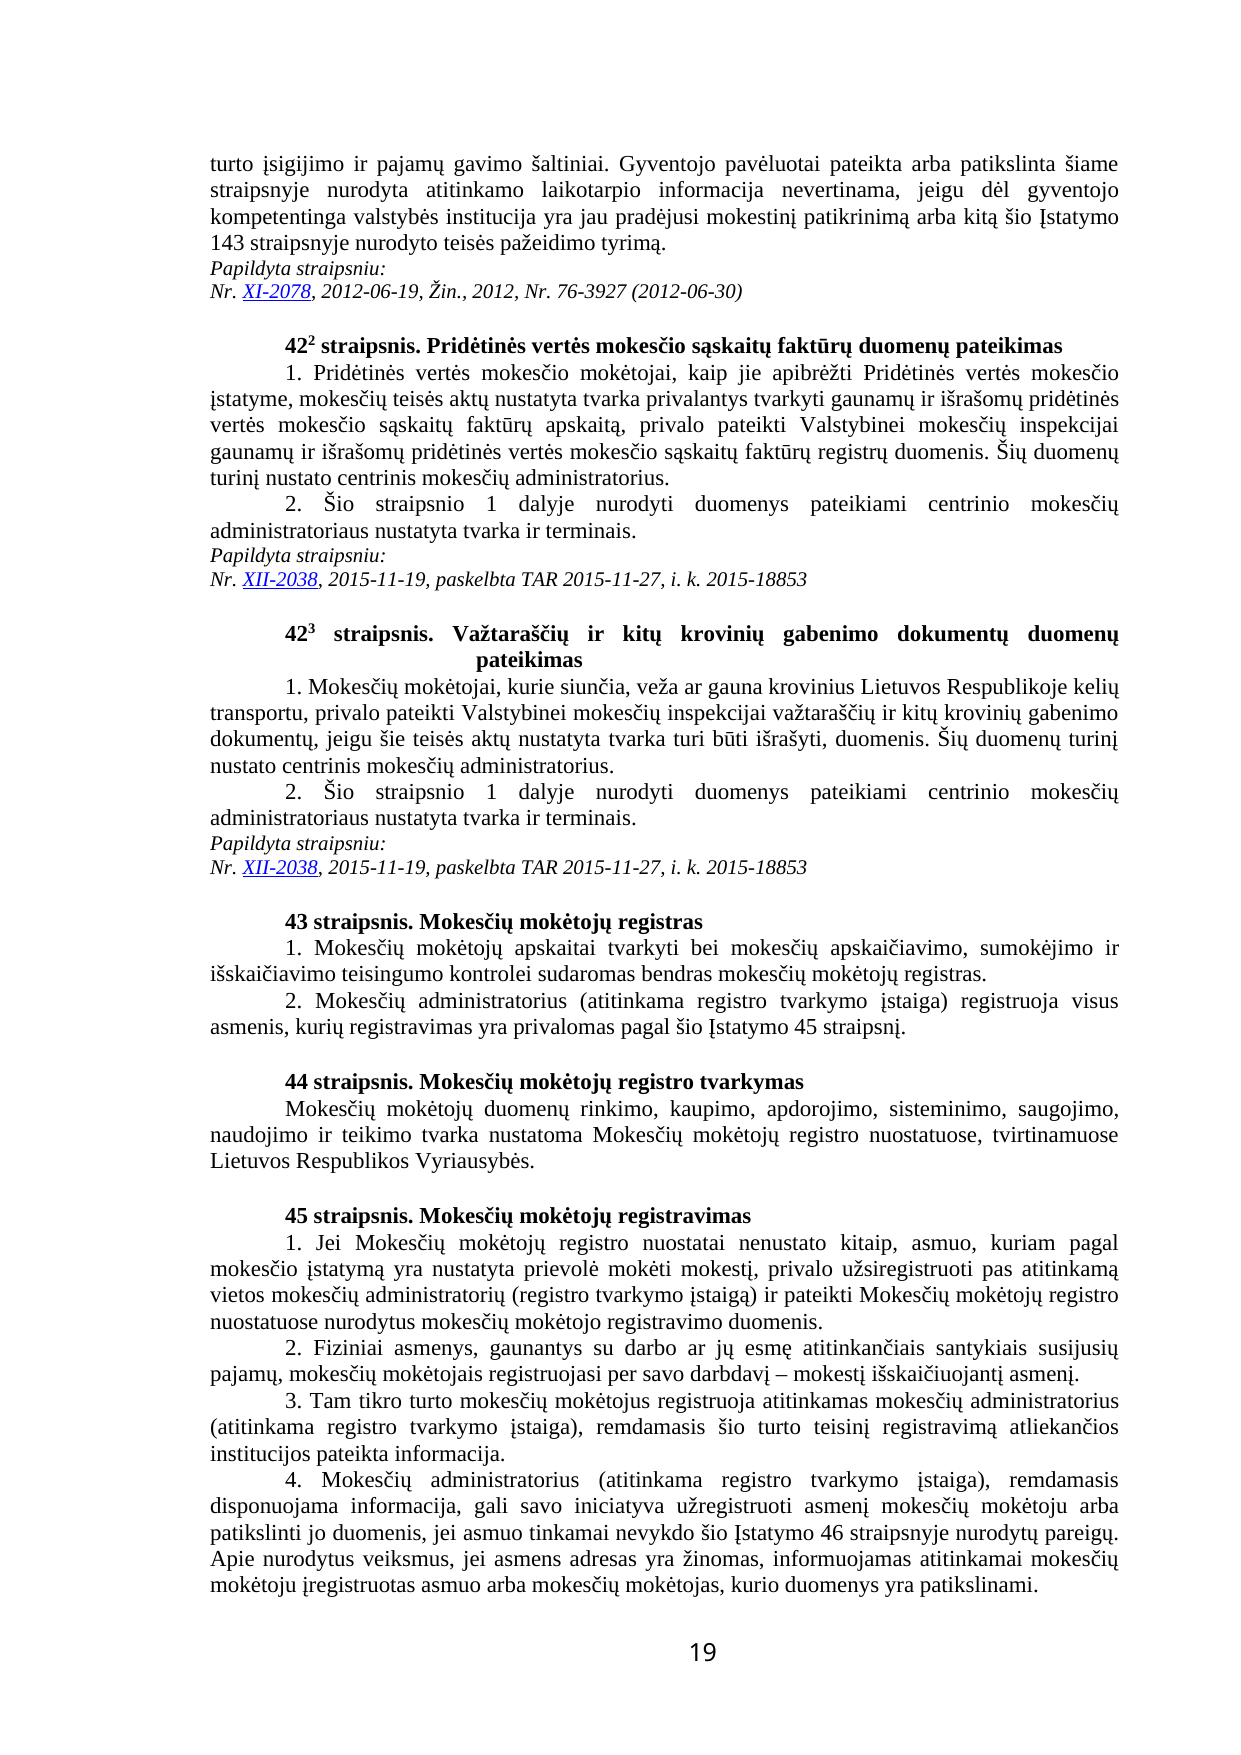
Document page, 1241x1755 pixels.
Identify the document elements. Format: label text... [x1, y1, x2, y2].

text Papildyta straipsniu: [210, 831, 1120, 855]
text Nr. XI-2078, 2012-06-19, Žin., 2012, Nr. 76-3927 (2012-06-30) [210, 279, 1120, 303]
text 1. Mokesčių mokėtojai, kurie siunčia, veža ar gauna krovinius Lietuvos Respublikoje kelių transportu, privalo pateikti Valstybinei mokesčių inspekcijai važtaraščių ir kitų krovinių gabenimo dokumentų, jeigu šie teisės aktų nustatyta tvarka turi būti išrašyti, duomenis. Šių duomenų turinį nustato centrinis mokesčių administratorius. [210, 673, 1120, 778]
text Nr. XII-2038, 2015-11-19, paskelbta TAR 2015-11-27, i. k. 2015-18853 [210, 567, 1120, 591]
text Nr. XII-2038, 2015-11-19, paskelbta TAR 2015-11-27, i. k. 2015-18853 [210, 855, 1120, 879]
text 4. Mokesčių administratorius (atitinkama registro tvarkymo įstaiga), remdamasis disponuojama informacija, gali savo iniciatyva užregistruoti asmenį mokesčių mokėtoju arba patikslinti jo duomenis, jei asmuo tinkamai nevykdo šio Įstatymo 46 straipsnyje nurodytų pareigų. Apie nurodytus veiksmus, jei asmens adresas yra žinomas, informuojamas atitinkamai mokesčių mokėtoju įregistruotas asmuo arba mokesčių mokėtojas, kurio duomenys yra patikslinami. [210, 1466, 1120, 1598]
text 1. Mokesčių mokėtojų apskaitai tvarkyti bei mokesčių apskaičiavimo, sumokėjimo ir išskaičiavimo teisingumo kontrolei sudaromas bendras mokesčių mokėtojų registras. [210, 934, 1120, 987]
text 1. Pridėtinės vertės mokesčio mokėtojai, kaip jie apibrėžti Pridėtinės vertės mokesčio įstatyme, mokesčių teisės aktų nustatyta tvarka privalantys tvarkyti gaunamų ir išrašomų pridėtinės vertės mokesčio sąskaitų faktūrų apskaitą, privalo pateikti Valstybinei mokesčių inspekcijai gaunamų ir išrašomų pridėtinės vertės mokesčio sąskaitų faktūrų registrų duomenis. Šių duomenų turinį nustato centrinis mokesčių administratorius. [210, 359, 1120, 490]
text 2. Šio straipsnio 1 dalyje nurodyti duomenys pateikiami centrinio mokesčių administratoriaus nustatyta tvarka ir terminais. [210, 778, 1120, 831]
text turto įsigijimo ir pajamų gavimo šaltiniai. Gyventojo pavėluotai pateikta arba patikslinta šiame straipsnyje nurodyta atitinkamo laikotarpio informacija nevertinama, jeigu dėl gyventojo kompetentinga valstybės institucija yra jau pradėjusi mokestinį patikrinimą arba kitą šio Įstatymo 143 straipsnyje nurodyto teisės pažeidimo tyrimą. [210, 150, 1120, 255]
text 45 straipsnis. Mokesčių mokėtojų registravimas [210, 1202, 1120, 1229]
text 43 straipsnis. Mokesčių mokėtojų registras [210, 908, 1120, 934]
text Papildyta straipsniu: [210, 255, 1120, 279]
text 423 straipsnis. Važtaraščių ir kitų krovinių gabenimo dokumentų duomenų pateikimas [285, 620, 1120, 673]
text Mokesčių mokėtojų duomenų rinkimo, kaupimo, apdorojimo, sisteminimo, saugojimo, naudojimo ir teikimo tvarka nustatoma Mokesčių mokėtojų registro nuostatuose, tvirtinamuose Lietuvos Respublikos Vyriausybės. [210, 1094, 1120, 1174]
text 2. Mokesčių administratorius (atitinkama registro tvarkymo įstaiga) registruoja visus asmenis, kurių registravimas yra privalomas pagal šio Įstatymo 45 straipsnį. [210, 987, 1120, 1039]
text 2. Fiziniai asmenys, gaunantys su darbo ar jų esmę atitinkančiais santykiais susijusių pajamų, mokesčių mokėtojais registruojasi per savo darbdavį – mokestį išskaičiuojantį asmenį. [210, 1334, 1120, 1387]
text 44 straipsnis. Mokesčių mokėtojų registro tvarkymas [210, 1068, 1120, 1094]
text 1. Jei Mokesčių mokėtojų registro nuostatai nenustato kitaip, asmuo, kuriam pagal mokesčio įstatymą yra nustatyta prievolė mokėti mokestį, privalo užsiregistruoti pas atitinkamą vietos mokesčių administratorių (registro tvarkymo įstaigą) ir pateikti Mokesčių mokėtojų registro nuostatuose nurodytus mokesčių mokėtojo registravimo duomenis. [210, 1229, 1120, 1334]
text Papildyta straipsniu: [210, 543, 1120, 567]
text 3. Tam tikro turto mokesčių mokėtojus registruoja atitinkamas mokesčių administratorius (atitinkama registro tvarkymo įstaiga), remdamasis šio turto teisinį registravimą atliekančios institucijos pateikta informacija. [210, 1387, 1120, 1466]
text 422 straipsnis. Pridėtinės vertės mokesčio sąskaitų faktūrų duomenų pateikimas [210, 332, 1120, 359]
text 2. Šio straipsnio 1 dalyje nurodyti duomenys pateikiami centrinio mokesčių administratoriaus nustatyta tvarka ir terminais. [210, 490, 1120, 543]
